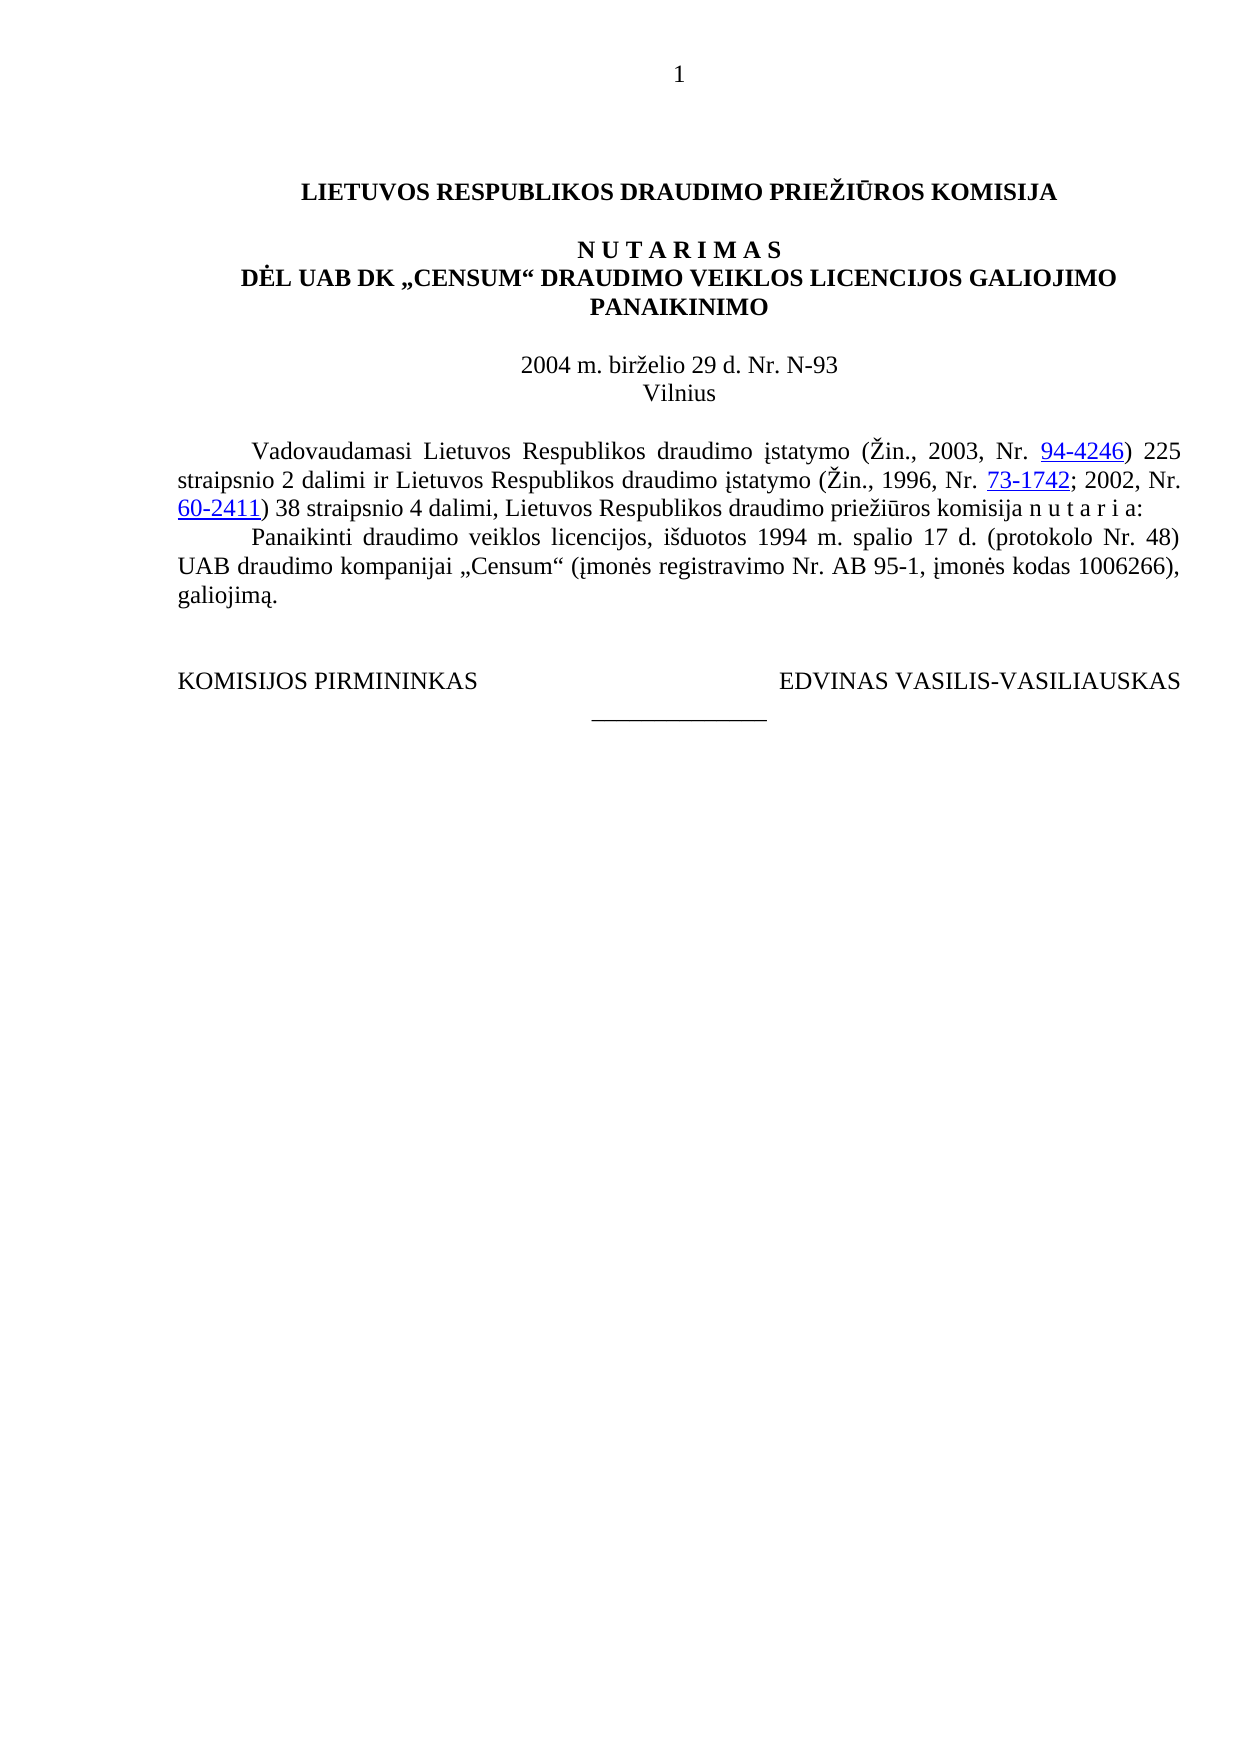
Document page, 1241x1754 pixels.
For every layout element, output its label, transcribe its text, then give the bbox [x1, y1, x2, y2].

text Vadovaudamasi Lietuvos Respublikos draudimo įstatymo (Žin., 2003, Nr. 94-4246) 225 straipsnio 2 dalimi ir Lietuvos Respublikos draudimo įstatymo (Žin., 1996, Nr. 73-1742; 2002, Nr. 60-2411) 38 straipsnio 4 dalimi, Lietuvos Respublikos draudimo priežiūros komisija nutaria: [177, 436, 1181, 522]
text Panaikinti draudimo veiklos licencijos, išduotos 1994 m. spalio 17 d. (protokolo Nr. 48) UAB draudimo kompanijai „Censum“ (įmonės registravimo Nr. AB 95-1, įmonės kodas 1006266), galiojimą. [177, 522, 1181, 608]
text ______________ [177, 695, 1181, 723]
text 2004 m. birželio 29 d. Nr. N-93 [177, 350, 1181, 378]
text N U T A R I M A S [177, 235, 1181, 263]
text Vilnius [177, 378, 1181, 407]
text KOMISIJOS PIRMININKAS EDVINAS VASILIS-VASILIAUSKAS [177, 666, 1181, 695]
text LIETUVOS RESPUBLIKOS DRAUDIMO PRIEŽIŪROS KOMISIJA [177, 177, 1181, 206]
text DĖL UAB DK „CENSUM“ DRAUDIMO VEIKLOS LICENCIJOS GALIOJIMO PANAIKINIMO [177, 263, 1181, 321]
